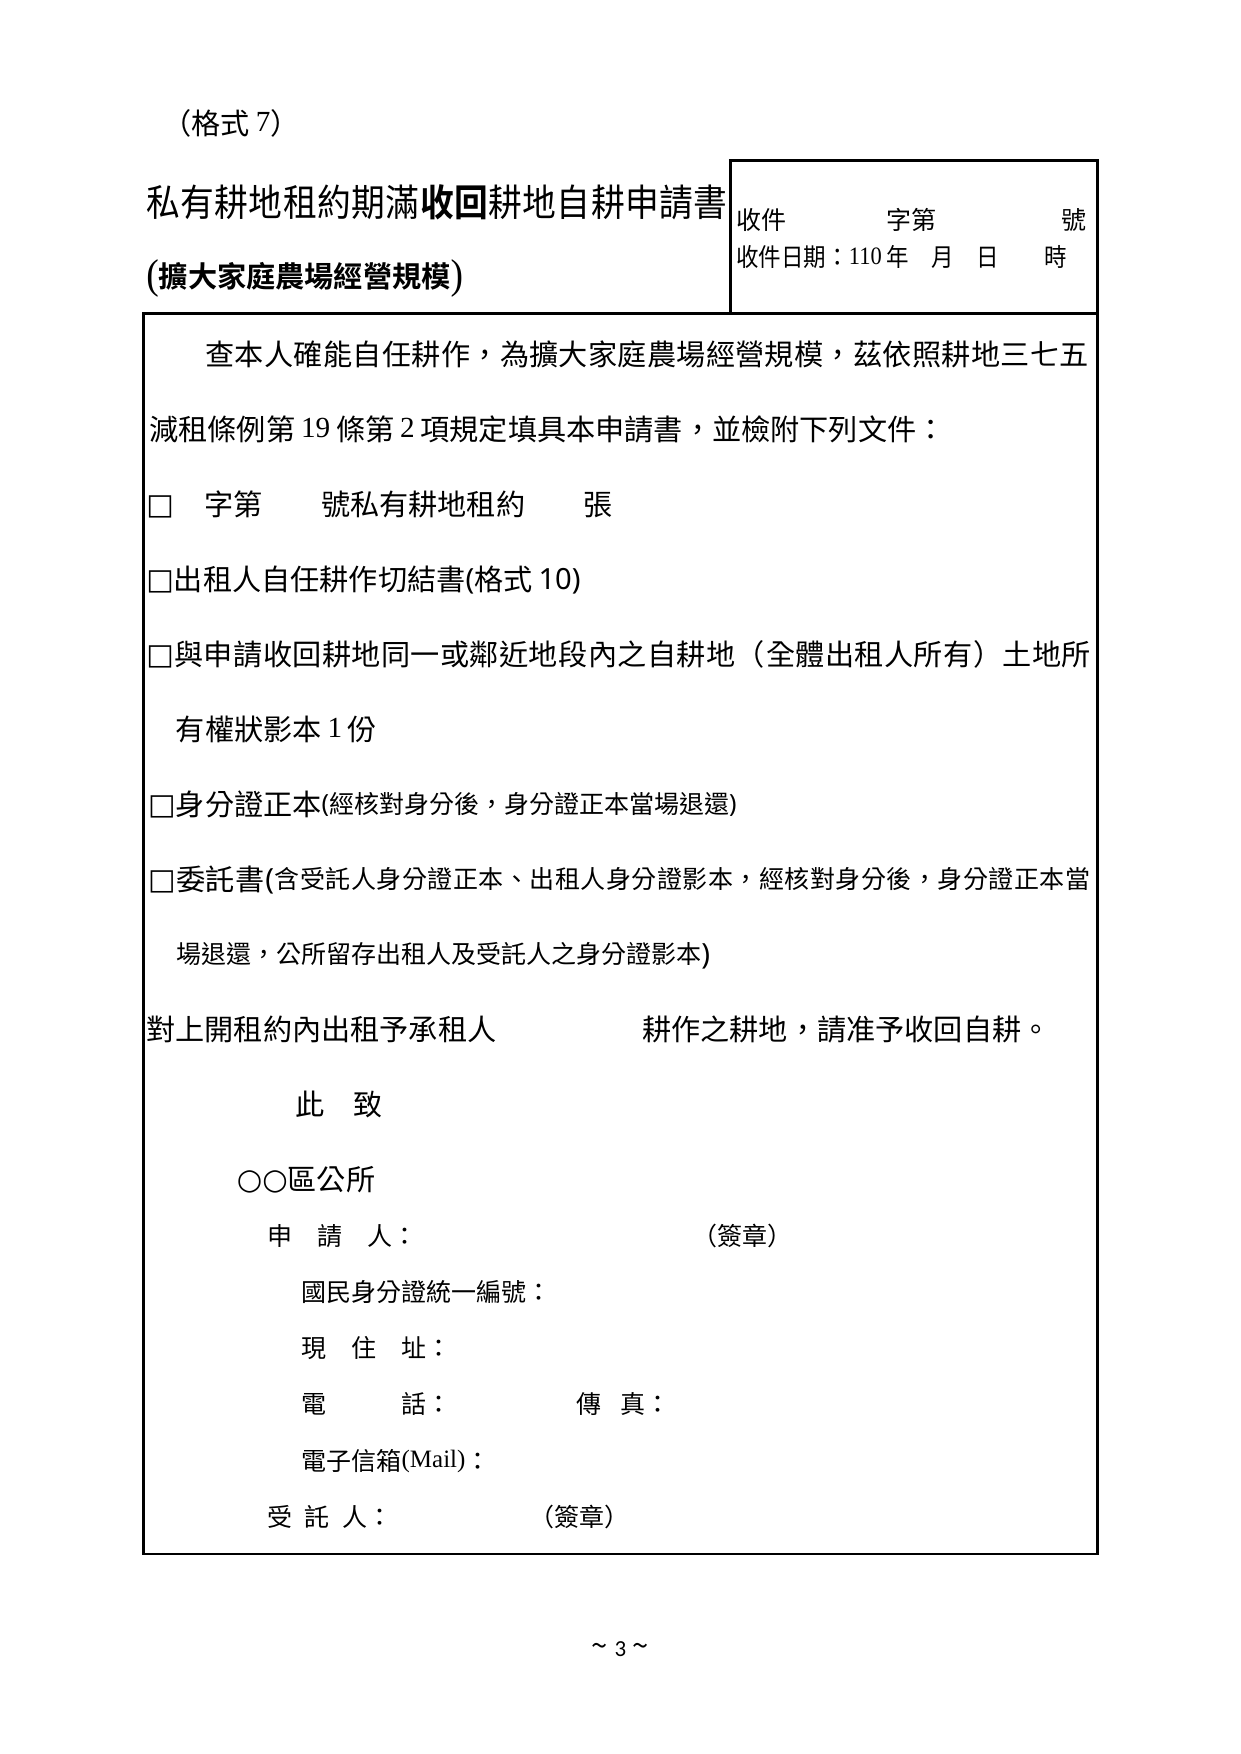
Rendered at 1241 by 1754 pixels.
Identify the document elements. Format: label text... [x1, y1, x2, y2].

text （格式7） [148, 84, 1092, 159]
table_cell 查本人確能自任耕作，為擴大家庭農場經營規模，茲依照耕地三七五減租條例第19條第2項規定填具本申請書，並檢附下列文件： □ 字第 號私有耕地租約 張 □出租人自任耕作切結書(格式10) □與申請收回耕地同一或鄰近地段內之自耕地（全體出租人所有）土地所有權狀影本1份 □身分證正本(經核對身分後，身分證正本當場退還) □委託書(含受託人身分證正本、出租人身分證影本，經核對身分後，身分證正本當場退還，公所留存出租人及受託人之身分證影本) 對上開租約內出租予承租人 耕作之耕地，請准予收回自耕。 此 致 ○○區公所 申 請 人： （簽章） 國民身分證統一編號： 現 住 址： 電 話： 傳 真： 電子信箱(Mail)： 受 託 人： （簽章） [145, 315, 1096, 1553]
table_header 私有耕地租約期滿收回耕地自耕申請書(擴大家庭農場經營規模) [143, 159, 729, 312]
table_header 收件 字第 號 收件日期：110年 月 日 時 [732, 162, 1096, 312]
